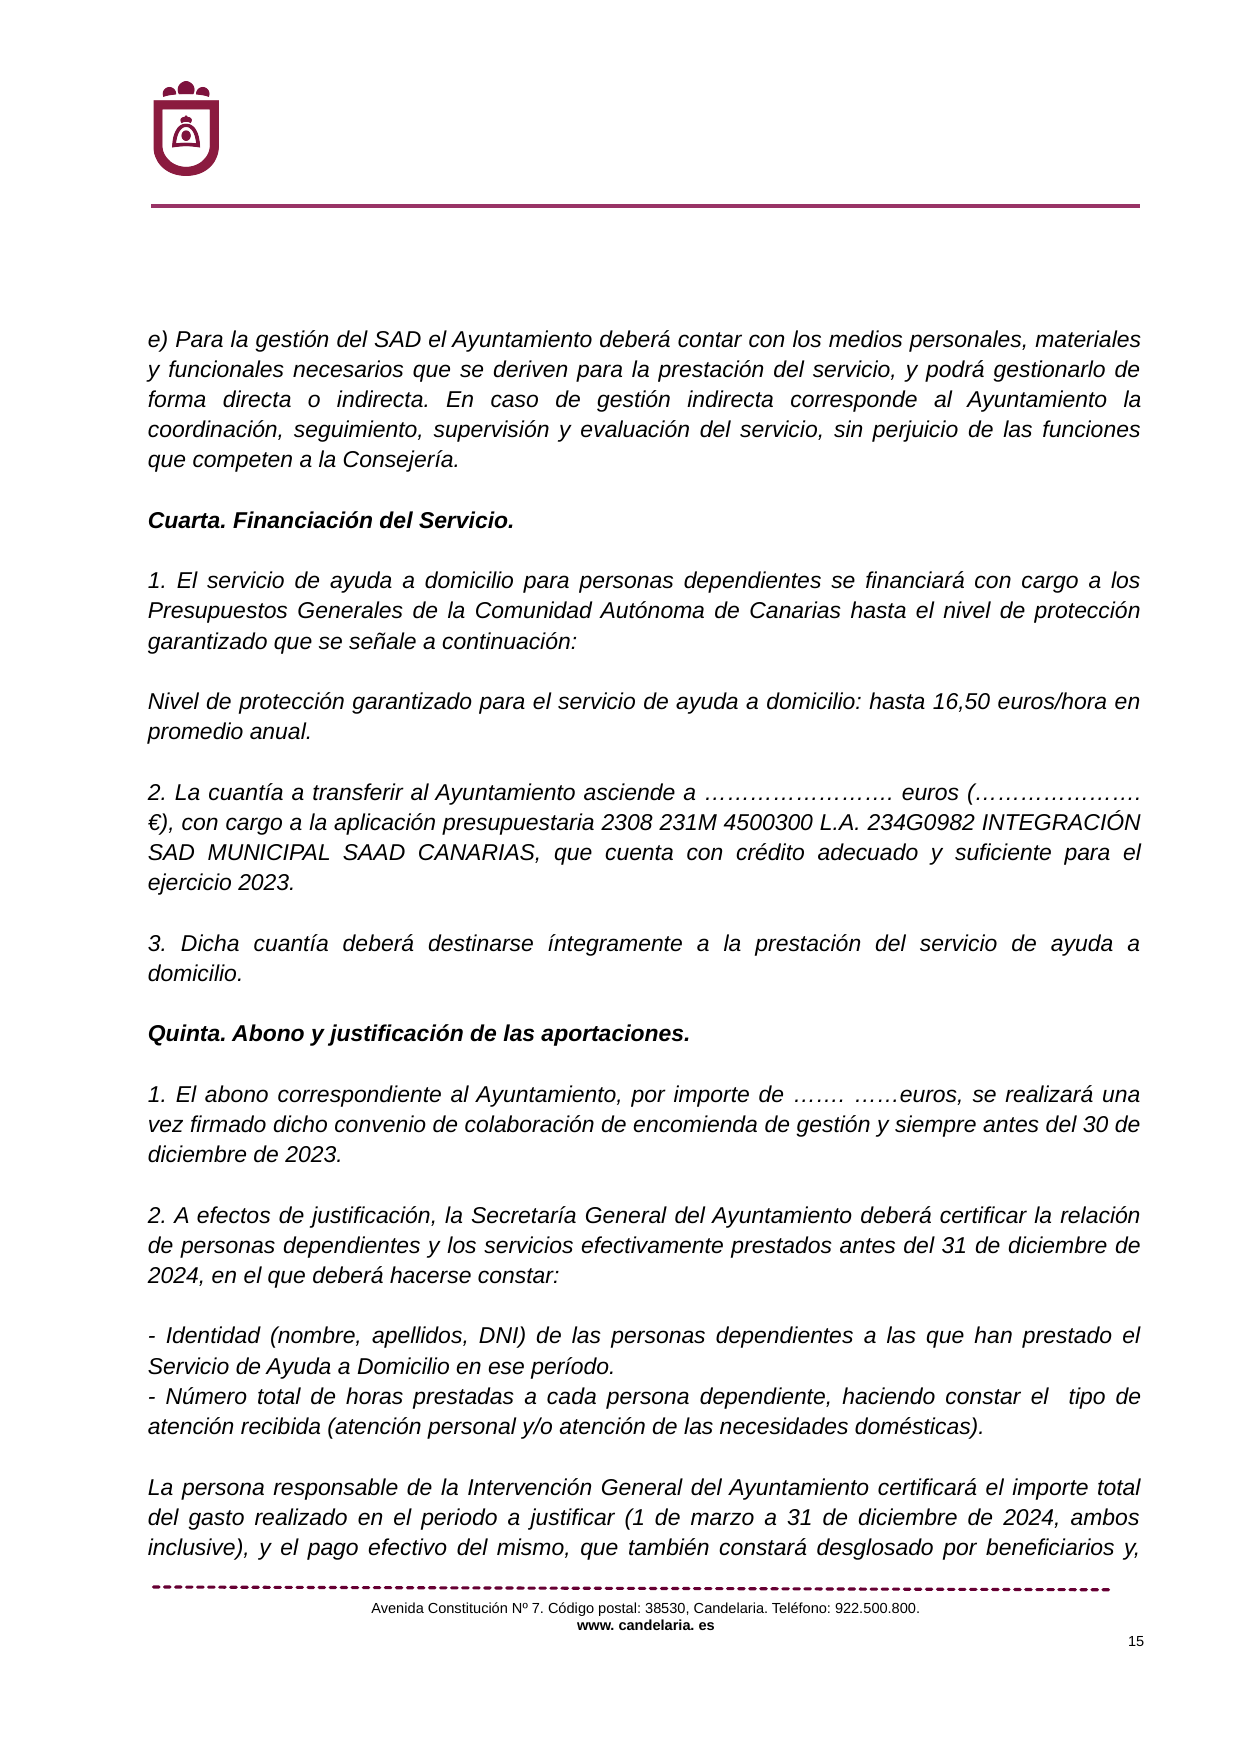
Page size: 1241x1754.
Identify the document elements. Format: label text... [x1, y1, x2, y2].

text - Número total de horas prestadas a cada persona dependiente, haciendo constar el tipo de atención recibida (atención personal y/o atención de las necesidades domésticas). [148, 1383, 1144, 1439]
text 3. Dicha cuantía deberá destinarse íntegramente a la prestación del servicio de ayuda a domicilio. [148, 930, 1144, 986]
text - Identidad (nombre, apellidos, DNI) de las personas dependientes a las que han prestado el Servicio de Ayuda a Domicilio en ese período. [148, 1322, 1144, 1379]
text 1. El servicio de ayuda a domicilio para personas dependientes se financiará con cargo a los Presupuestos Generales de la Comunidad Autónoma de Canarias hasta el nivel de protección garantizado que se señale a continuación: [148, 567, 1144, 654]
text 2. A efectos de justificación, la Secretaría General del Ayuntamiento deberá certificar la relación de personas dependientes y los servicios efectivamente prestados antes del 31 de diciembre de 2024, en el que deberá hacerse constar: [148, 1202, 1144, 1288]
text Cuarta. Financiación del Servicio. [148, 507, 1144, 533]
text 2. La cuantía a transferir al Ayuntamiento asciende a ……………………. euros (…………………. €), con cargo a la aplicación presupuestaria 2308 231M 4500300 L.A. 234G0982 INTEGRACIÓN SAD MUNICIPAL SAAD CANARIAS, que cuenta con crédito adecuado y suficiente para el ejercicio 2023. [148, 779, 1144, 896]
text Quinta. Abono y justificación de las aportaciones. [148, 1020, 1144, 1047]
text e) Para la gestión del SAD el Ayuntamiento deberá contar con los medios personales, materiales y funcionales necesarios que se deriven para la prestación del servicio, y podrá gestionarlo de forma directa o indirecta. En caso de gestión indirecta corresponde al Ayuntamiento la coordinación, seguimiento, supervisión y evaluación del servicio, sin perjuicio de las funciones que competen a la Consejería. [148, 326, 1144, 473]
text Nivel de protección garantizado para el servicio de ayuda a domicilio: hasta 16,50 euros/hora en promedio anual. [148, 688, 1144, 744]
text 1. El abono correspondiente al Ayuntamiento, por importe de ……. ……euros, se realizará una vez firmado dicho convenio de colaboración de encomienda de gestión y siempre antes del 30 de diciembre de 2023. [148, 1081, 1144, 1167]
text La persona responsable de la Intervención General del Ayuntamiento certificará el importe total del gasto realizado en el periodo a justificar (1 de marzo a 31 de diciembre de 2024, ambos inclusive), y el pago efectivo del mismo, que también constará desglosado por beneficiarios y, [148, 1473, 1144, 1560]
